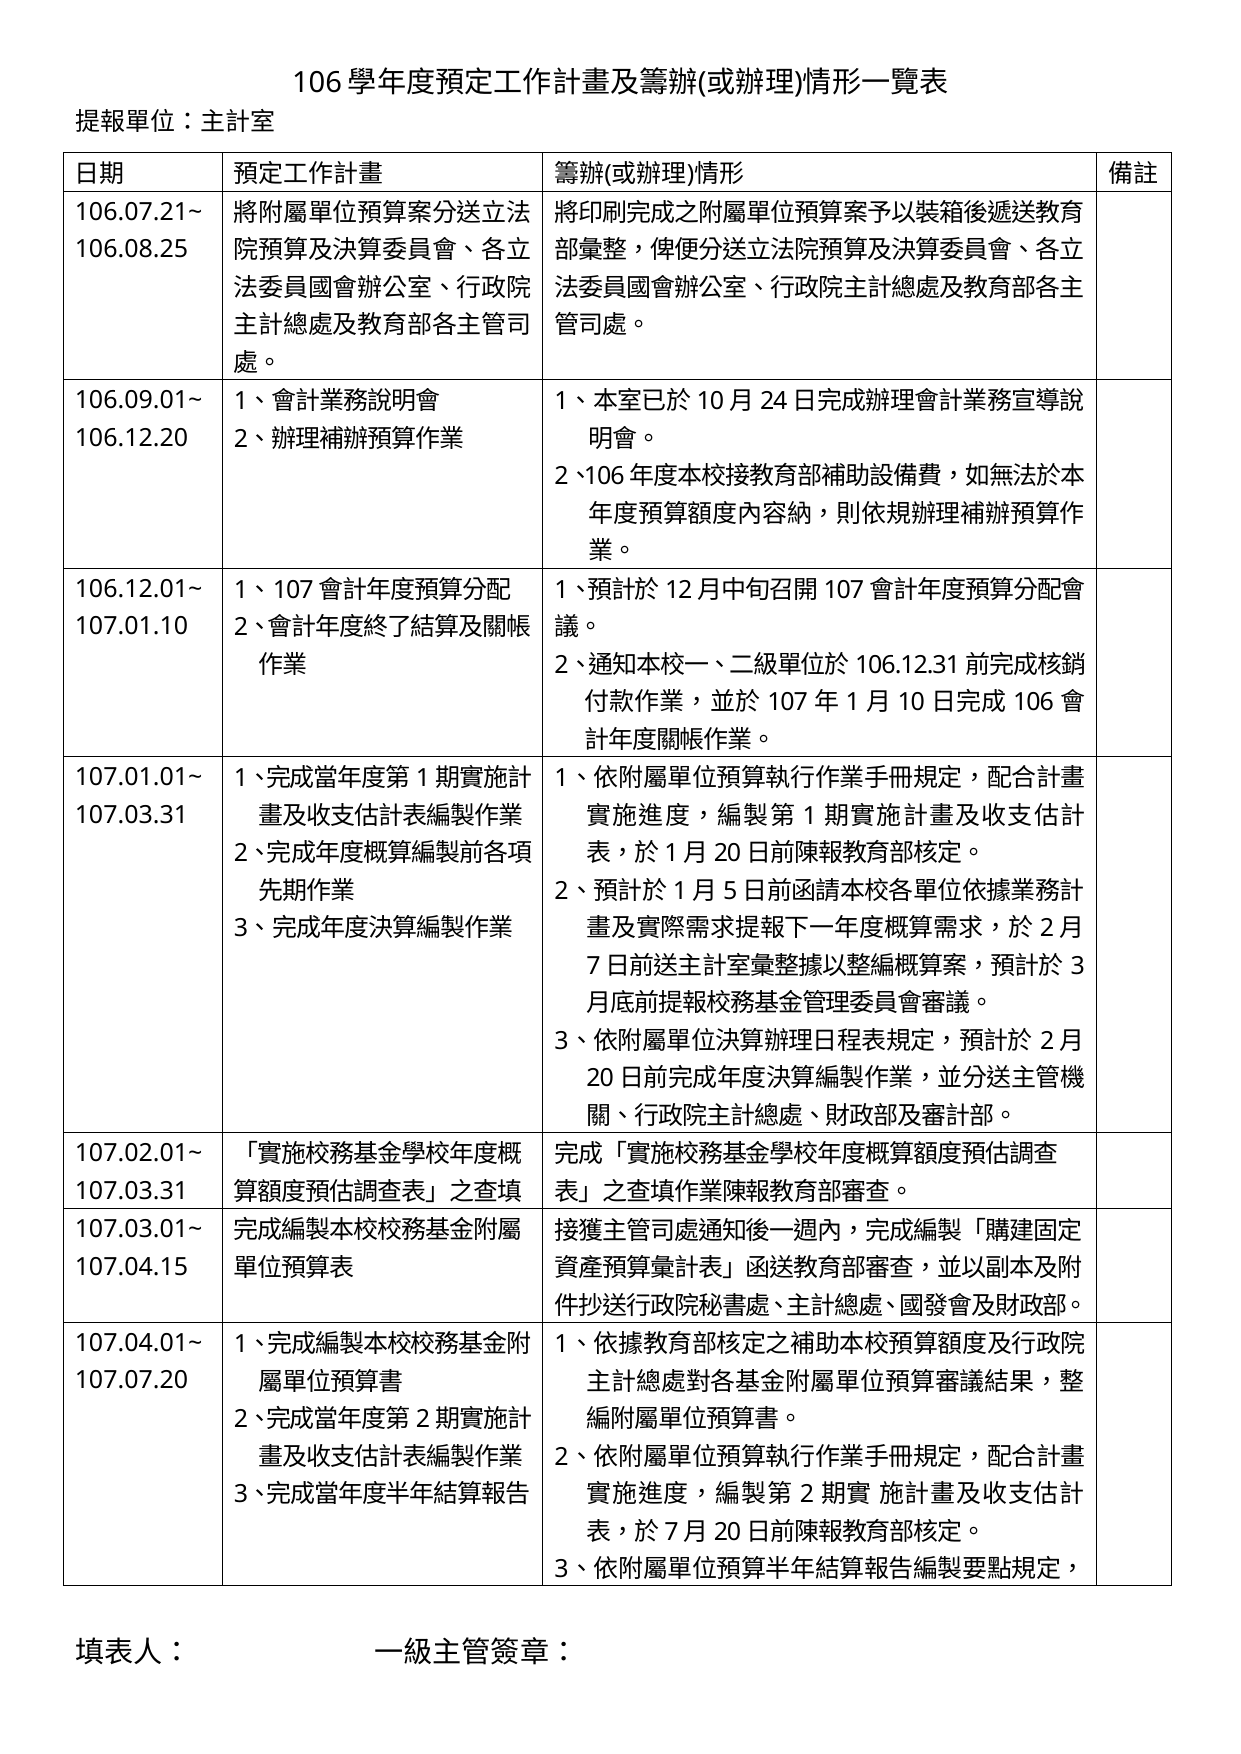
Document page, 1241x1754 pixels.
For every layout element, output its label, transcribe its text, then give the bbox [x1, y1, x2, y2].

table_cell 完成編製本校校務基金附屬單位預算表 [223, 1209, 542, 1322]
table_cell 1、本室已於10月24日完成辦理會計業務宣導說明會。 2、106年度本校接教育部補助設備費，如無法於本年度預算額度內容納，則依規辦理補辦預算作業。 [543, 380, 1096, 568]
table_cell 1、會計業務說明會 2、辦理補辦預算作業 [223, 380, 542, 568]
table_cell [1097, 1133, 1171, 1208]
table_cell 107.04.01~107.07.20 [64, 1323, 222, 1585]
table_cell 1、完成當年度第1期實施計畫及收支估計表編製作業 2、完成年度概算編製前各項先期作業 3、完成年度決算編製作業 [223, 757, 542, 1132]
table_cell 107.01.01~107.03.31 [64, 757, 222, 1132]
table_cell 1、107會計年度預算分配 2、會計年度終了結算及關帳作業 [223, 569, 542, 756]
table_cell 1、完成編製本校校務基金附屬單位預算書 2、完成當年度第2期實施計畫及收支估計表編製作業 3、完成當年度半年結算報告 [223, 1323, 542, 1585]
table_cell 106.12.01~107.01.10 [64, 569, 222, 756]
table_cell 1、預計於12月中旬召開107會計年度預算分配會議。 2、通知本校一、二級單位於106.12.31前完成核銷付款作業，並於107年1月10日完成106會計年度關帳作業。 [543, 569, 1096, 756]
table_cell 完成「實施校務基金學校年度概算額度預估調查表」之查填作業陳報教育部審查。 [543, 1133, 1096, 1208]
table_cell 將附屬單位預算案分送立法院預算及決算委員會、各立法委員國會辦公室、行政院主計總處及教育部各主管司處。 [223, 192, 542, 379]
table_cell 106.09.01~106.12.20 [64, 380, 222, 568]
table_cell 將印刷完成之附屬單位預算案予以裝箱後遞送教育部彙整，俾便分送立法院預算及決算委員會、各立法委員國會辦公室、行政院主計總處及教育部各主管司處。 [543, 192, 1096, 379]
table_cell [1097, 757, 1171, 1132]
table_header 籌辦(或辦理)情形 [543, 153, 1096, 191]
table_cell 107.03.01~107.04.15 [64, 1209, 222, 1322]
table_header 日期 [64, 153, 222, 191]
table_cell [1097, 192, 1171, 379]
table_header 預定工作計畫 [223, 153, 542, 191]
table_cell 1、依附屬單位預算執行作業手冊規定，配合計畫實施進度，編製第1期實施計畫及收支估計表，於1月20日前陳報教育部核定。 2、預計於1月5日前函請本校各單位依據業務計畫及實際需求提報下一年度概算需求，於2月7日前送主計室彙整據以整編概算案，預計於3月底前提報校務基金管理委員會審議。 3、依附屬單位決算辦理日程表規定，預計於2月20日前完成年度決算編製作業，並分送主管機關、行政院主計總處、財政部及審計部。 [543, 757, 1096, 1132]
table_cell [1097, 380, 1171, 568]
table_cell 107.02.01~107.03.31 [64, 1133, 222, 1208]
table_cell [1097, 569, 1171, 756]
table_cell 106.07.21~106.08.25 [64, 192, 222, 379]
table_header 備註 [1097, 153, 1171, 191]
table_cell 「實施校務基金學校年度概算額度預估調查表」之查填 [223, 1133, 542, 1208]
table_cell [1097, 1209, 1171, 1322]
table_cell 接獲主管司處通知後一週內，完成編製「購建固定資產預算彙計表」函送教育部審查，並以副本及附件抄送行政院秘書處、主計總處、國發會及財政部。 [543, 1209, 1096, 1322]
table_cell 1、依據教育部核定之補助本校預算額度及行政院主計總處對各基金附屬單位預算審議結果，整編附屬單位預算書。 2、依附屬單位預算執行作業手冊規定，配合計畫實施進度，編製第2期實 施計畫及收支估計表，於7月20日前陳報教育部核定。 3、依附屬單位預算半年結算報告編製要點規定， [543, 1323, 1096, 1585]
table_cell [1097, 1323, 1171, 1585]
